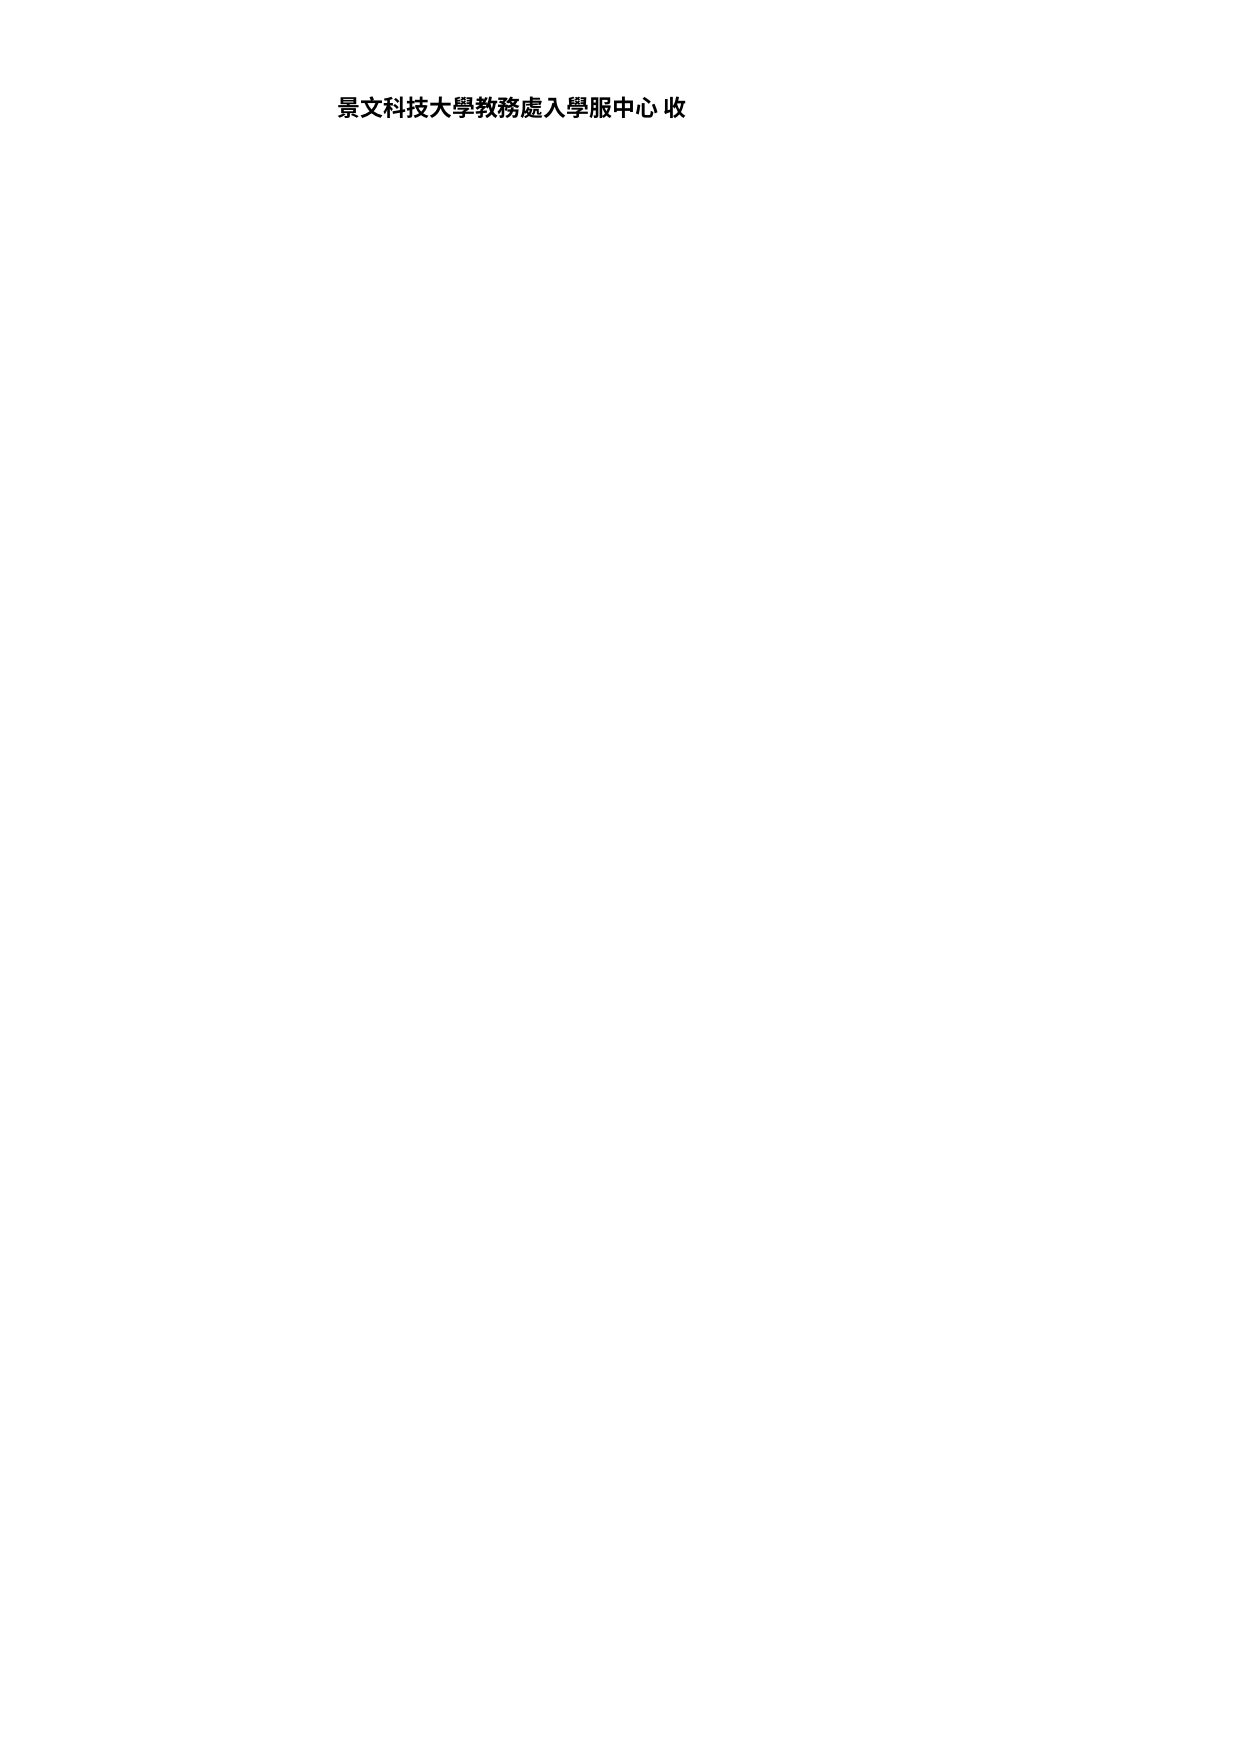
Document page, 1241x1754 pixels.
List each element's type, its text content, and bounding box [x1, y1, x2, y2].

text 景文科技大學教務處入學服中心 收 [337, 89, 1053, 123]
